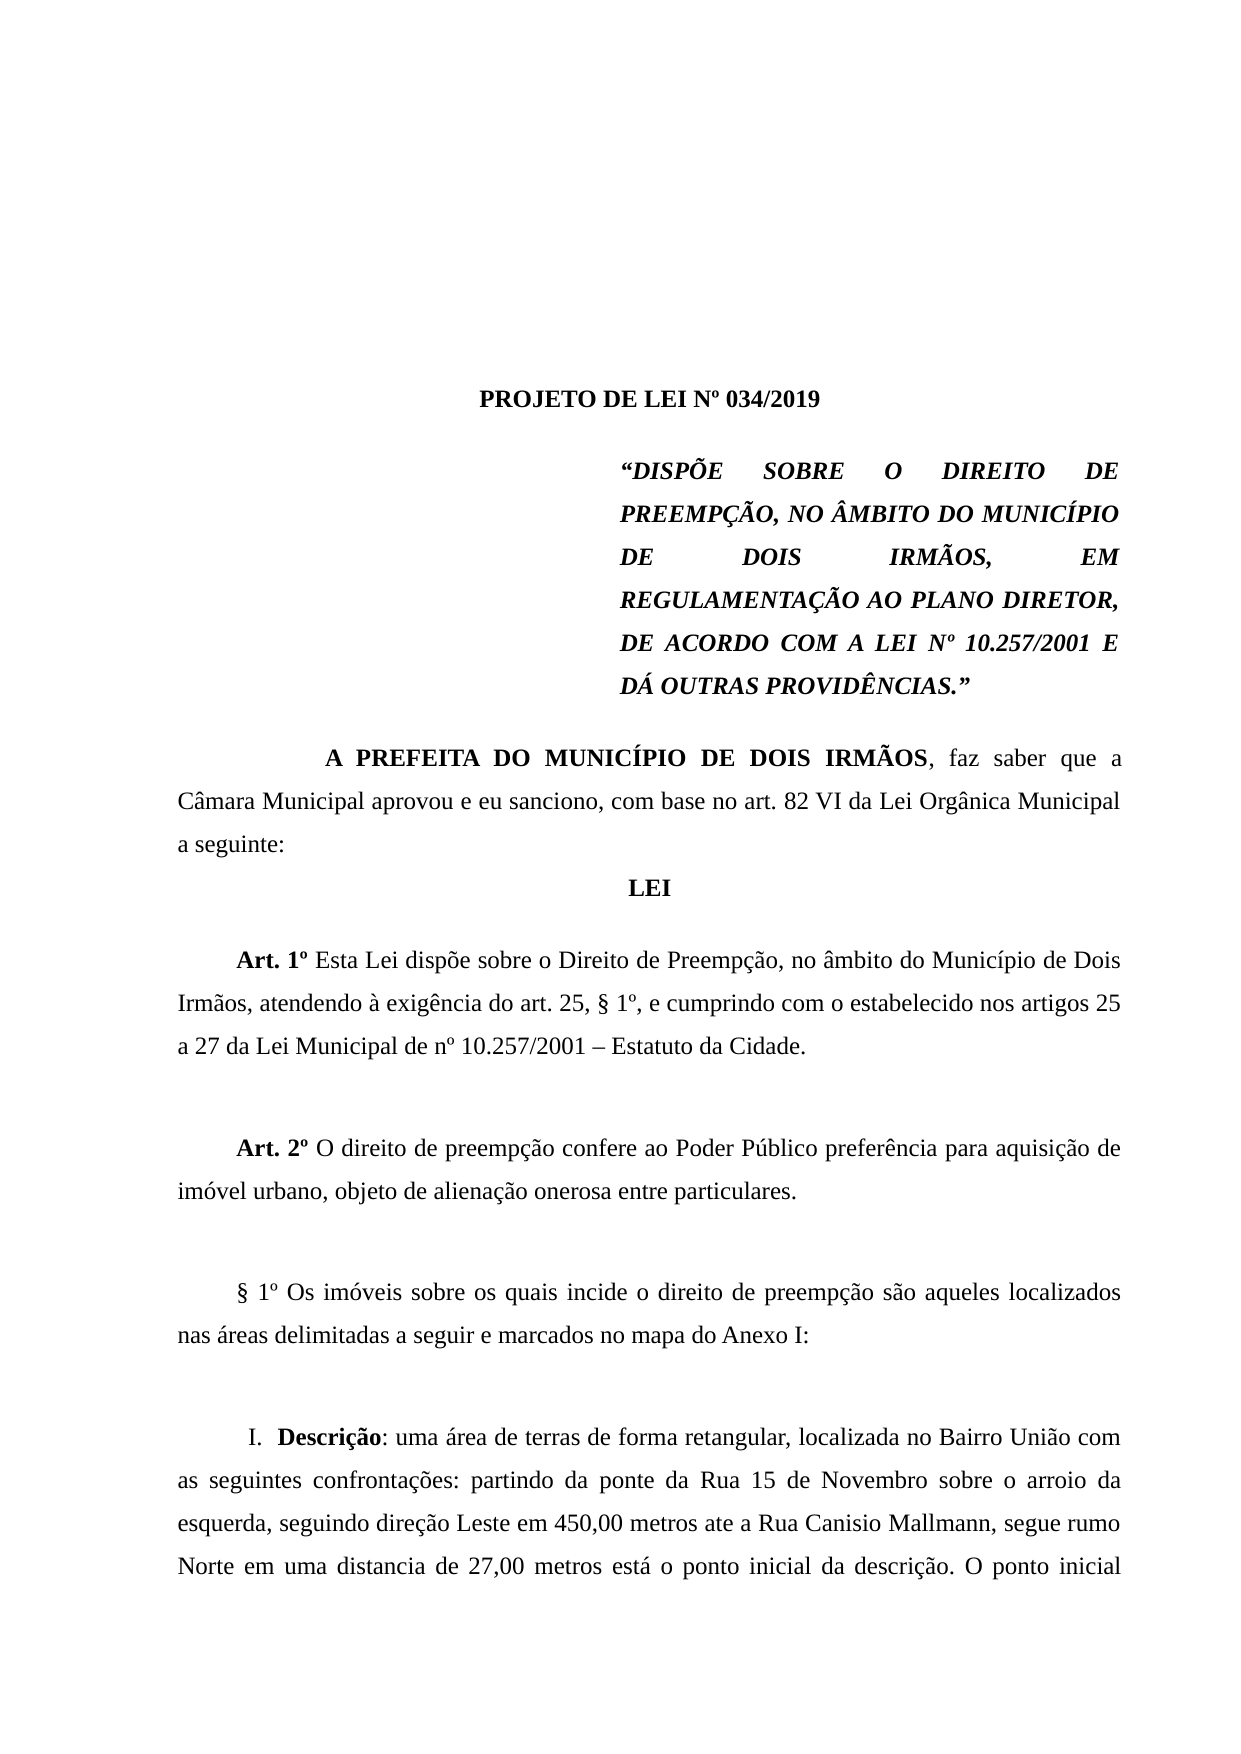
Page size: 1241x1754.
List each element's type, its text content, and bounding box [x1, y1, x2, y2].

text PROJETO DE LEI Nº 034/2019 [177, 384, 1122, 413]
text Art. 1º Esta Lei dispõe sobre o Direito de Preempção, no âmbito do Município de Dois Irmãos, atendendo à exigência do art. 25, § 1º, e cumprindo com o estabelecido nos artigos 25 a 27 da Lei Municipal de nº 10.257/2001 – Estatuto da Cidade. [177, 945, 1122, 1060]
text “DISPÕE SOBRE O DIREITO DE PREEMPÇÃO, NO ÂMBITO DO MUNICÍPIO DE DOIS IRMÃOS, EM REGULAMENTAÇÃO AO PLANO DIRETOR, DE ACORDO COM A LEI Nº 10.257/2001 E DÁ OUTRAS PROVIDÊNCIAS.” [619, 456, 1122, 700]
text I. Descrição: uma área de terras de forma retangular, localizada no Bairro União com as seguintes confrontações: partindo da ponte da Rua 15 de Novembro sobre o arroio da esquerda, seguindo direção Leste em 450,00 metros ate a Rua Canisio Mallmann, segue rumo Norte em uma distancia de 27,00 metros está o ponto inicial da descrição. O ponto inicial [177, 1422, 1122, 1580]
text Art. 2º O direito de preempção confere ao Poder Público preferência para aquisição de imóvel urbano, objeto de alienação onerosa entre particulares. [177, 1133, 1122, 1204]
text § 1º Os imóveis sobre os quais incide o direito de preempção são aqueles localizados nas áreas delimitadas a seguir e marcados no mapa do Anexo I: [177, 1277, 1122, 1349]
text A PREFEITA DO MUNICÍPIO DE DOIS IRMÃOS, faz saber que a Câmara Municipal aprovou e eu sanciono, com base no art. 82 VI da Lei Orgânica Municipal a seguinte: [177, 743, 1122, 858]
text LEI [177, 873, 1122, 901]
